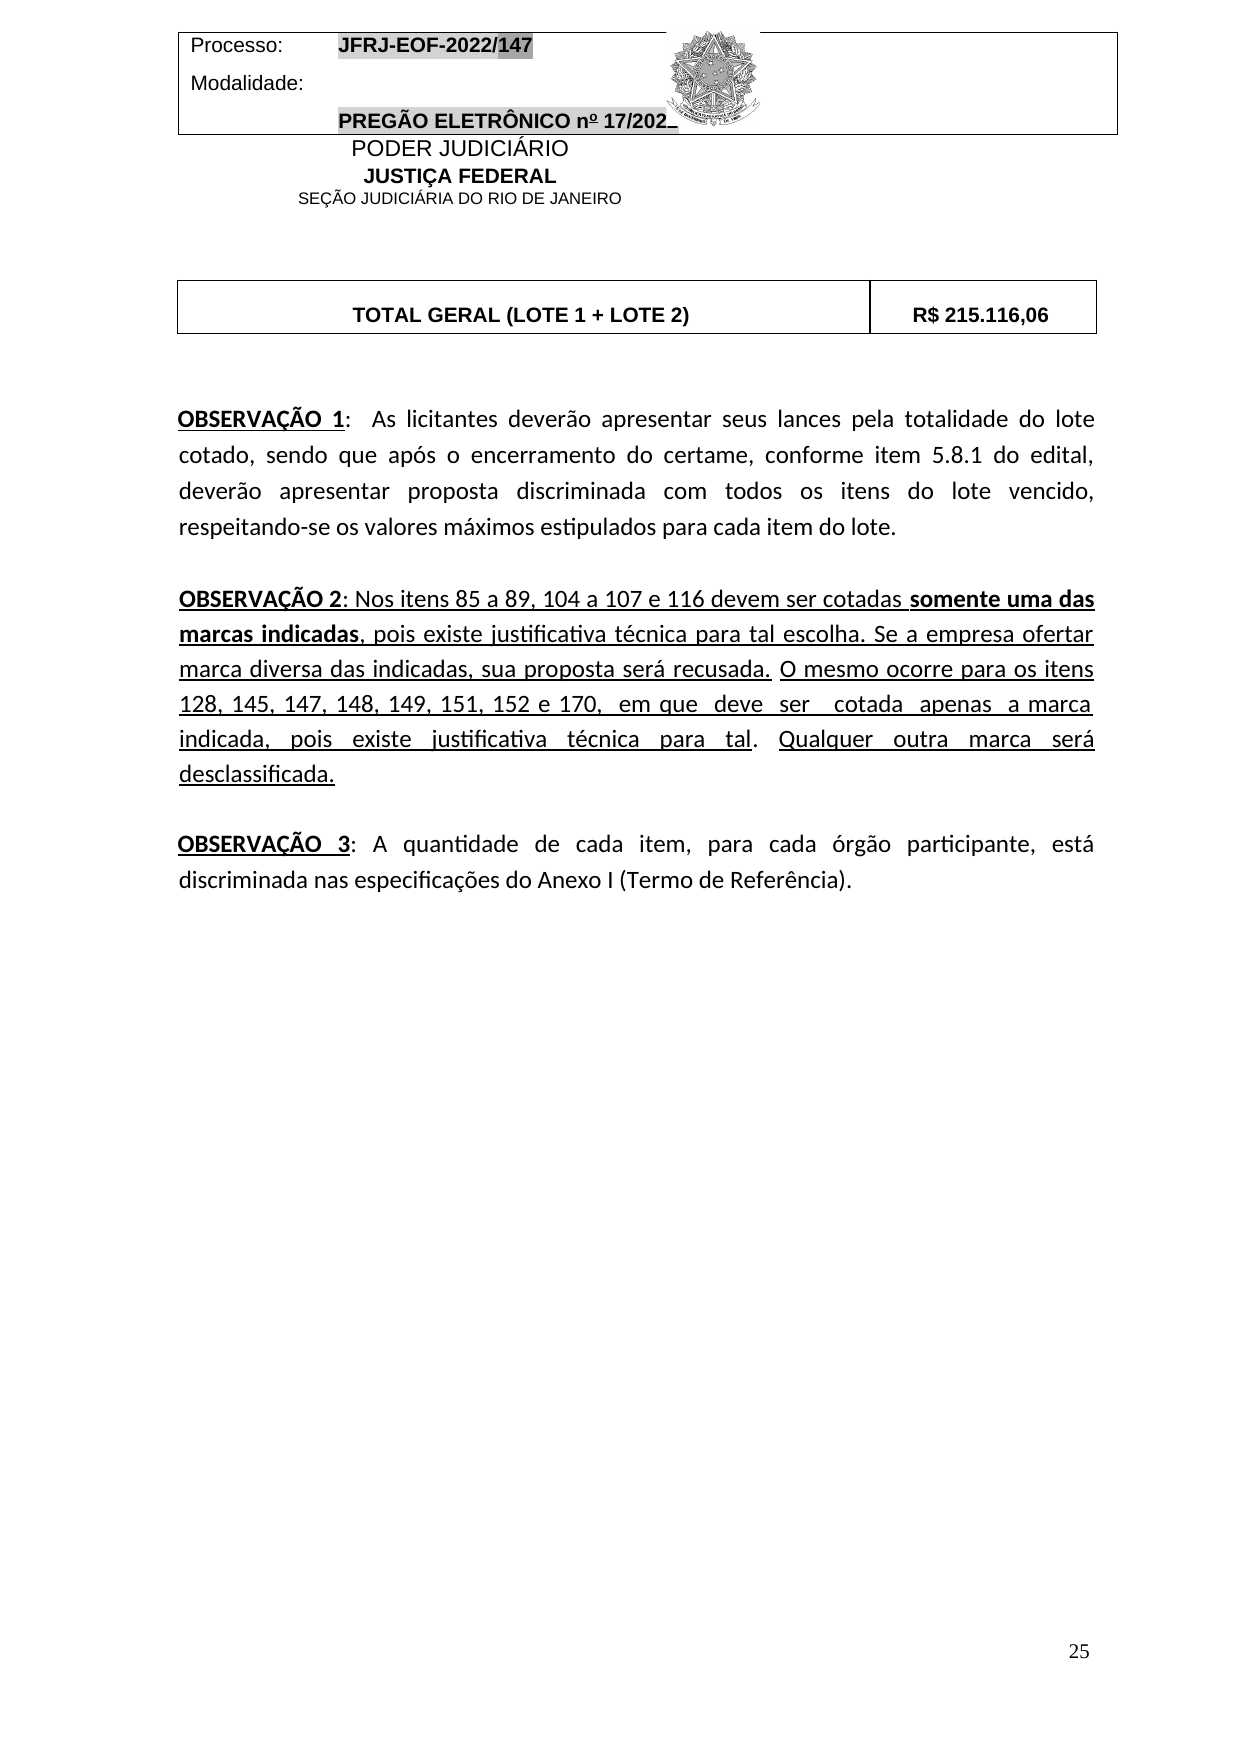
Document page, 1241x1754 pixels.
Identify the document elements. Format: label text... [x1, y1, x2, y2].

text marca diversa das indicadas, sua proposta será recusada. O mesmo ocorre para os itens 128, 145, 147, 148, 149, 151, 152 e 170, em que deve ser cotada apenas a marca indicada, pois existe justificativa técnica para tal. Qualquer outra marca será desclassificada. [179, 646, 1094, 789]
text OBSERVAÇÃO 3: A quantidade de cada item, para cada órgão participante, está discriminada nas especificações do Anexo I (Termo de Referência). [177, 828, 1096, 895]
text OBSERVAÇÃO 1: As licitantes deverão apresentar seus lances pela totalidade do lote cotado, sendo que após o encerramento do certame, conforme item 5.8.1 do edital, deverão apresentar proposta discriminada com todos os itens do lote vencido, respeitando-se os valores máximos estipulados para cada item do lote. [177, 404, 1096, 542]
table_cell R$ 215.116,06 [871, 281, 1096, 333]
table_cell TOTAL GERAL (LOTE 1 + LOTE 2) [178, 281, 869, 333]
text OBSERVAÇÃO 2: Nos itens 85 a 89, 104 a 107 e 116 devem ser cotadas somente uma das [179, 583, 1094, 609]
text marcas indicadas, pois existe justificativa técnica para tal escolha. Se a empresa ofertar [179, 610, 1094, 644]
